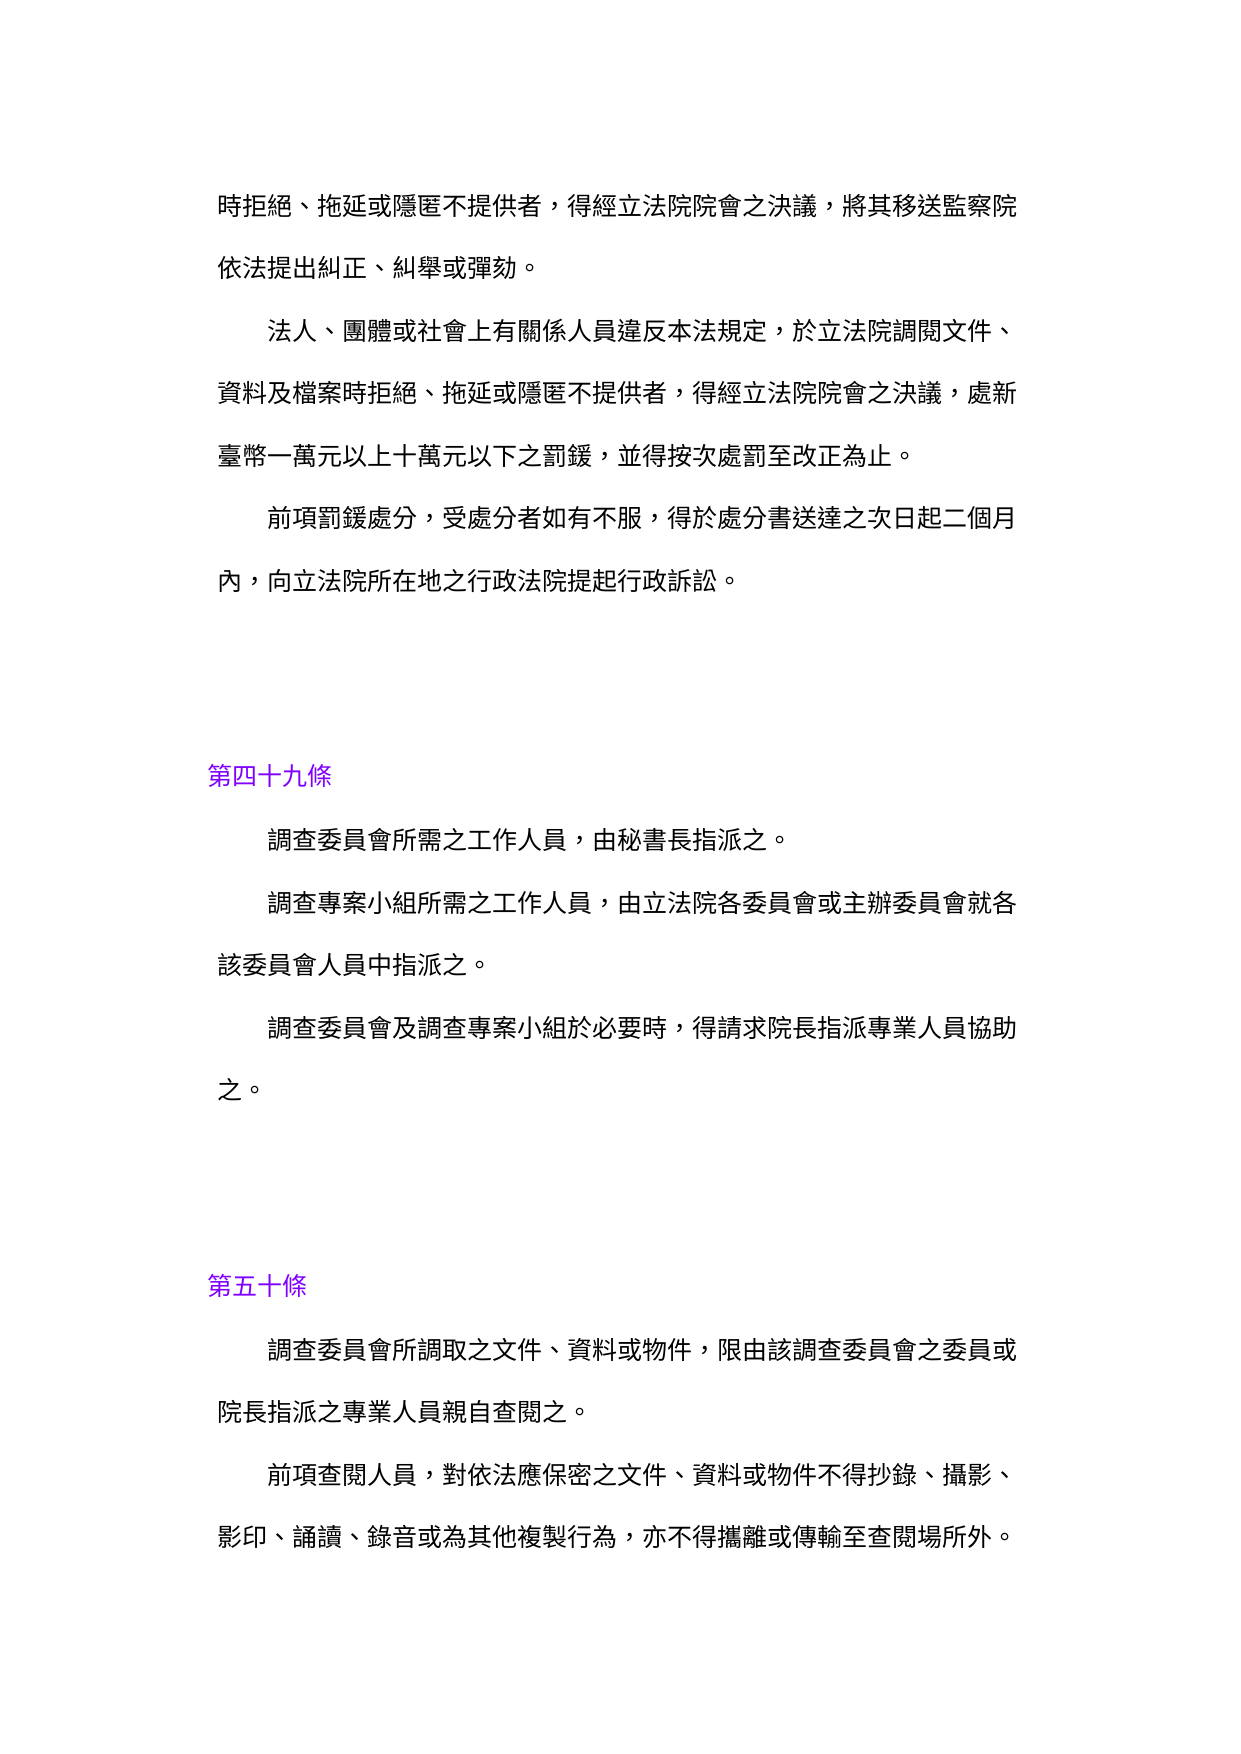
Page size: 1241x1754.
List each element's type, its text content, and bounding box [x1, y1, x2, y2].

table_header [196, 1240, 1053, 1561]
table_header [188, 730, 196, 1239]
table_header [198, 1241, 206, 1560]
table_header [198, 160, 206, 666]
table_header [208, 796, 216, 1111]
table_header 調查委員會所需之工作人員，由秘書長指派之。 調查專案小組所需之工作人員，由立法院各委員會或主辦委員會就各該委員會人員中指派之。 調查委員會及調查專案小組於必要時，得請求院長指派專業人員協助之。 [216, 796, 1040, 1111]
table_header 第四十九條 [206, 732, 1046, 1175]
table_header 時拒絕、拖延或隱匿不提供者，得經立法院院會之決議，將其移送監察院依法提出糾正、糾舉或彈劾。 法人、團體或社會上有關係人員違反本法規定，於立法院調閱文件、資料及檔案時拒絕、拖延或隱匿不提供者，得經立法院院會之決議，處新臺幣一萬元以上十萬元以下之罰鍰，並得按次處罰至改正為止。 前項罰鍰處分，受處分者如有不服，得於處分書送達之次日起二個月內，向立法院所在地之行政法院提起行政訴訟。 [216, 161, 1040, 602]
table_header [198, 732, 206, 1175]
table_header [196, 730, 1053, 1239]
table_header [188, 158, 196, 730]
table_header 第五十條 [206, 1241, 1046, 1560]
table_header [206, 160, 1046, 666]
table_header [208, 1305, 216, 1558]
table_header [196, 158, 1053, 730]
table_header 調查委員會所調取之文件、資料或物件，限由該調查委員會之委員或院長指派之專業人員親自查閱之。 前項查閱人員，對依法應保密之文件、資料或物件不得抄錄、攝影、影印、誦讀、錄音或為其他複製行為，亦不得攜離或傳輸至查閱場所外。 [216, 1305, 1040, 1558]
table_header [208, 161, 216, 602]
table_header [188, 1240, 196, 1561]
